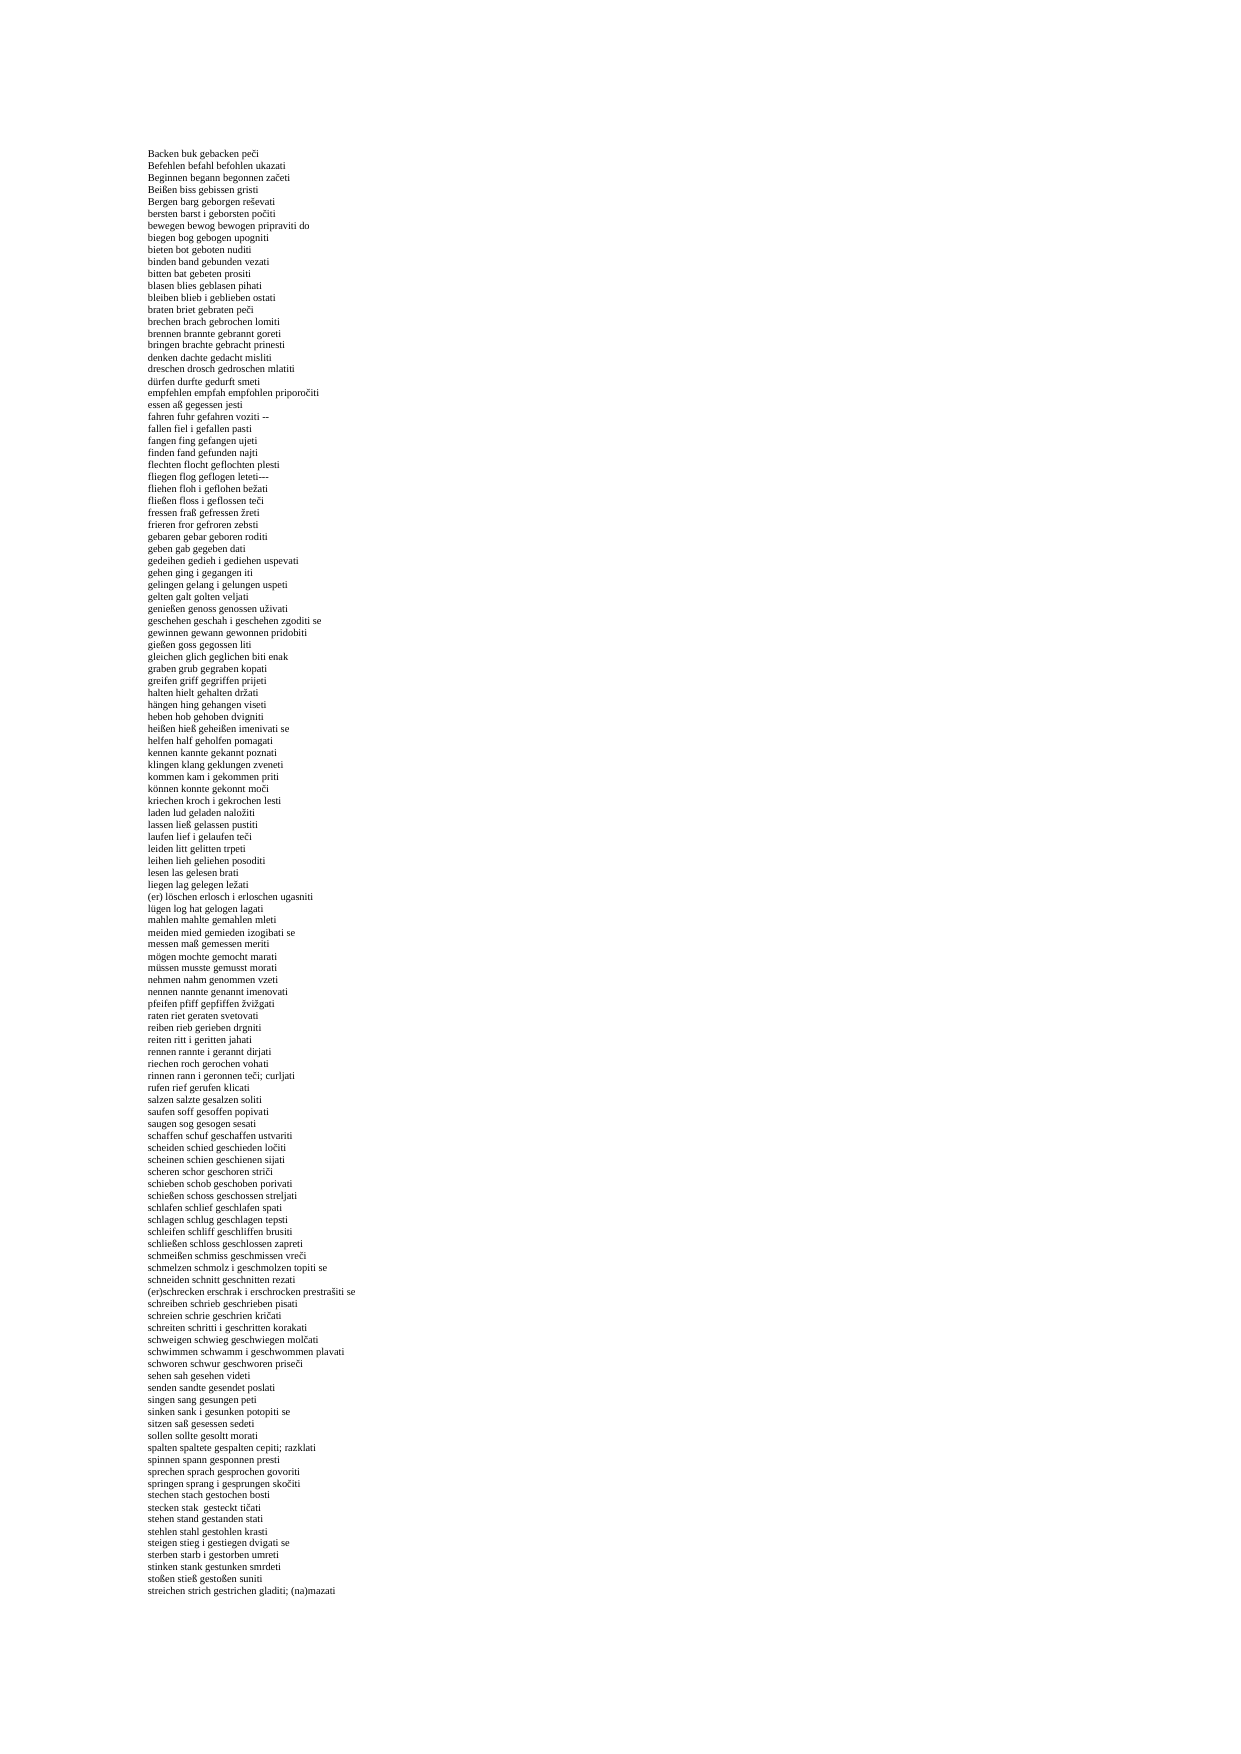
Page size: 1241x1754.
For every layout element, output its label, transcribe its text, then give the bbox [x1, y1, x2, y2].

text fressen fraß gefressen žreti [148, 507, 1093, 519]
text dreschen drosch gedroschen mlatiti [148, 363, 1093, 375]
text Befehlen befahl befohlen ukazati [148, 159, 1093, 172]
text klingen klang geklungen zveneti [148, 758, 1093, 771]
text bieten bot geboten nuditi [148, 243, 1093, 255]
text frieren fror gefroren zebsti [148, 519, 1093, 531]
text Bergen barg geborgen reševati [148, 196, 1093, 207]
text spalten spaltete gespalten cepiti; razklati [148, 1441, 1093, 1453]
text brechen brach gebrochen lomiti [148, 315, 1093, 327]
text springen sprang i gesprungen skočiti [148, 1477, 1093, 1489]
text (er)schrecken erschrak i erschrocken prestrašiti se [148, 1286, 1093, 1298]
text blasen blies geblasen pihati [148, 279, 1093, 291]
text halten hielt gehalten držati [148, 687, 1093, 699]
text schmeißen schmiss geschmissen vreči [148, 1250, 1093, 1262]
text sprechen sprach gesprochen govoriti [148, 1465, 1093, 1477]
text biegen bog gebogen upogniti [148, 231, 1093, 243]
text pfeifen pfiff gepfiffen žvižgati [148, 998, 1093, 1010]
text fliehen floh i geflohen bežati [148, 483, 1093, 495]
text bringen brachte gebracht prinesti [148, 339, 1093, 351]
text heißen hieß geheißen imenivati se [148, 723, 1093, 734]
text stechen stach gestochen bosti [148, 1489, 1093, 1501]
text stinken stank gestunken smrdeti [148, 1561, 1093, 1573]
text heben hob gehoben dvigniti [148, 711, 1093, 723]
text schweigen schwieg geschwiegen molčati [148, 1333, 1093, 1346]
text genießen genoss genossen uživati [148, 603, 1093, 615]
text schreiten schritti i geschritten korakati [148, 1322, 1093, 1333]
text gleichen glich geglichen biti enak [148, 651, 1093, 663]
text schneiden schnitt geschnitten rezati [148, 1274, 1093, 1286]
text nennen nannte genannt imenovati [148, 986, 1093, 998]
text gehen ging i gegangen iti [148, 567, 1093, 579]
text rufen rief gerufen klicati [148, 1082, 1093, 1094]
text scheren schor geschoren striči [148, 1166, 1093, 1178]
text fallen fiel i gefallen pasti [148, 423, 1093, 435]
text graben grub gegraben kopati [148, 663, 1093, 675]
text Beißen biss gebissen gristi [148, 183, 1093, 196]
text lügen log hat gelogen lagati [148, 902, 1093, 914]
text gelten galt golten veljati [148, 591, 1093, 603]
text binden band gebunden vezati [148, 255, 1093, 267]
text schreiben schrieb geschrieben pisati [148, 1298, 1093, 1309]
text flechten flocht geflochten plesti [148, 459, 1093, 471]
text (er) löschen erlosch i erloschen ugasniti [148, 890, 1093, 902]
text laufen lief i gelaufen teči [148, 830, 1093, 842]
text nehmen nahm genommen vzeti [148, 974, 1093, 986]
text stehlen stahl gestohlen krasti [148, 1525, 1093, 1537]
text schlafen schlief geschlafen spati [148, 1202, 1093, 1214]
text bleiben blieb i geblieben ostati [148, 291, 1093, 303]
text geschehen geschah i geschehen zgoditi se [148, 615, 1093, 627]
text streichen strich gestrichen gladiti; (na)mazati [148, 1585, 1093, 1597]
text schleifen schliff geschliffen brusiti [148, 1226, 1093, 1238]
text reiten ritt i geritten jahati [148, 1034, 1093, 1046]
text sinken sank i gesunken potopiti se [148, 1405, 1093, 1417]
text gewinnen gewann gewonnen pridobiti [148, 627, 1093, 639]
text sitzen saß gesessen sedeti [148, 1417, 1093, 1429]
text laden lud geladen naložiti [148, 806, 1093, 818]
text scheiden schied geschieden ločiti [148, 1142, 1093, 1154]
text schreien schrie geschrien kričati [148, 1309, 1093, 1322]
text stecken stak gesteckt tičati [148, 1501, 1093, 1513]
text schmelzen schmolz i geschmolzen topiti se [148, 1262, 1093, 1274]
text sollen sollte gesoltt morati [148, 1429, 1093, 1441]
text gebaren gebar geboren roditi [148, 531, 1093, 543]
text kommen kam i gekommen priti [148, 771, 1093, 782]
text Backen buk gebacken peči [148, 148, 1093, 159]
text schworen schwur geschworen priseči [148, 1357, 1093, 1369]
text müssen musste gemusst morati [148, 962, 1093, 974]
text schießen schoss geschossen streljati [148, 1190, 1093, 1202]
text Beginnen begann begonnen začeti [148, 172, 1093, 183]
text gedeihen gedieh i gediehen uspevati [148, 555, 1093, 567]
text greifen griff gegriffen prijeti [148, 675, 1093, 687]
text mögen mochte gemocht marati [148, 950, 1093, 962]
text fliegen flog geflogen leteti--- [148, 471, 1093, 483]
text saugen sog gesogen sesati [148, 1118, 1093, 1130]
text messen maß gemessen meriti [148, 938, 1093, 950]
text gelingen gelang i gelungen uspeti [148, 579, 1093, 591]
text fahren fuhr gefahren voziti -- [148, 411, 1093, 423]
text salzen salzte gesalzen soliti [148, 1094, 1093, 1106]
text bersten barst i geborsten počiti [148, 207, 1093, 219]
text bitten bat gebeten prositi [148, 267, 1093, 279]
text liegen lag gelegen ležati [148, 878, 1093, 890]
text kennen kannte gekannt poznati [148, 747, 1093, 758]
text fließen floss i geflossen teči [148, 495, 1093, 507]
text mahlen mahlte gemahlen mleti [148, 914, 1093, 926]
text sterben starb i gestorben umreti [148, 1549, 1093, 1561]
text rinnen rann i geronnen teči; curljati [148, 1070, 1093, 1082]
text spinnen spann gesponnen presti [148, 1453, 1093, 1465]
text schlagen schlug geschlagen tepsti [148, 1214, 1093, 1226]
text schwimmen schwamm i geschwommen plavati [148, 1346, 1093, 1357]
text raten riet geraten svetovati [148, 1010, 1093, 1022]
text schaffen schuf geschaffen ustvariti [148, 1130, 1093, 1142]
text lesen las gelesen brati [148, 866, 1093, 878]
text stoßen stieß gestoßen suniti [148, 1573, 1093, 1585]
text meiden mied gemieden izogibati se [148, 926, 1093, 938]
text saufen soff gesoffen popivati [148, 1106, 1093, 1118]
text leiden litt gelitten trpeti [148, 842, 1093, 854]
text leihen lieh geliehen posoditi [148, 854, 1093, 866]
text hängen hing gehangen viseti [148, 699, 1093, 711]
text steigen stieg i gestiegen dvigati se [148, 1537, 1093, 1549]
text denken dachte gedacht misliti [148, 351, 1093, 363]
text singen sang gesungen peti [148, 1393, 1093, 1405]
text können konnte gekonnt moči [148, 782, 1093, 794]
text reiben rieb gerieben drgniti [148, 1022, 1093, 1034]
text scheinen schien geschienen sijati [148, 1154, 1093, 1166]
text kriechen kroch i gekrochen lesti [148, 794, 1093, 806]
text schieben schob geschoben porivati [148, 1178, 1093, 1190]
text dürfen durfte gedurft smeti [148, 375, 1093, 387]
text bewegen bewog bewogen pripraviti do [148, 219, 1093, 231]
text fangen fing gefangen ujeti [148, 435, 1093, 447]
text schließen schloss geschlossen zapreti [148, 1238, 1093, 1250]
text geben gab gegeben dati [148, 543, 1093, 555]
text finden fand gefunden najti [148, 447, 1093, 459]
text braten briet gebraten peči [148, 303, 1093, 315]
text sehen sah gesehen videti [148, 1369, 1093, 1381]
text lassen ließ gelassen pustiti [148, 818, 1093, 830]
text senden sandte gesendet poslati [148, 1381, 1093, 1393]
text helfen half geholfen pomagati [148, 734, 1093, 747]
text brennen brannte gebrannt goreti [148, 327, 1093, 339]
text stehen stand gestanden stati [148, 1513, 1093, 1525]
text rennen rannte i gerannt dirjati [148, 1046, 1093, 1058]
text riechen roch gerochen vohati [148, 1058, 1093, 1070]
text essen aß gegessen jesti [148, 399, 1093, 411]
text gießen goss gegossen liti [148, 639, 1093, 651]
text empfehlen empfah empfohlen priporočiti [148, 387, 1093, 399]
